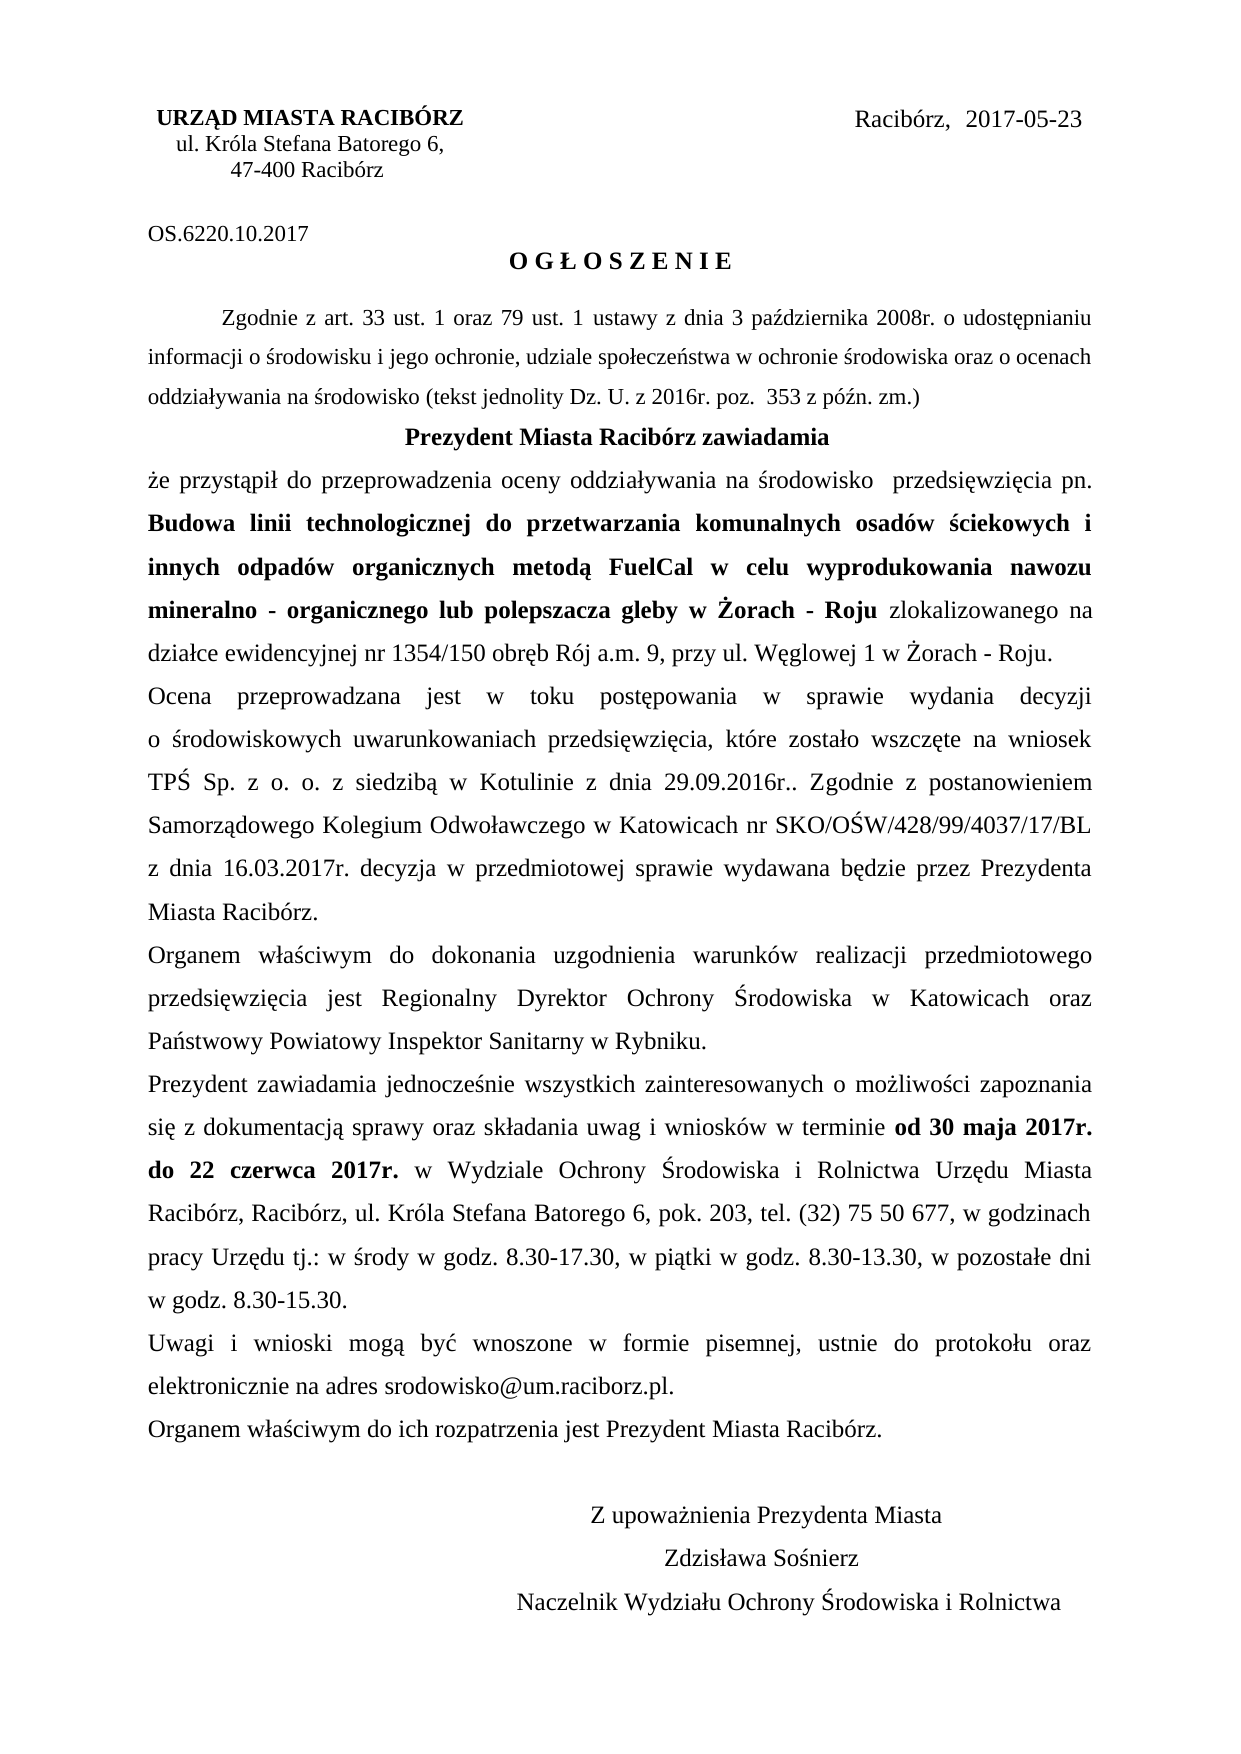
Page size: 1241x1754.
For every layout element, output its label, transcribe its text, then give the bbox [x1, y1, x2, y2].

text OS.6220.10.2017 [148, 220, 1093, 246]
text Organem właściwym do dokonania uzgodnienia warunków realizacji przedmiotowego przedsięwzięcia jest Regionalny Dyrektor Ochrony Środowiska w Katowicach oraz Państwowy Powiatowy Inspektor Sanitarny w Rybniku. [148, 940, 1093, 1055]
text Naczelnik Wydziału Ochrony Środowiska i Rolnictwa [148, 1587, 1093, 1615]
text Organem właściwym do ich rozpatrzenia jest Prezydent Miasta Racibórz. [148, 1414, 1093, 1443]
text Z upoważnienia Prezydenta Miasta [148, 1500, 1093, 1529]
text Prezydent zawiadamia jednocześnie wszystkich zainteresowanych o możliwości zapoznania się z dokumentacją sprawy oraz składania uwag i wniosków w terminie od 30 maja 2017r. do 22 czerwca 2017r. w Wydziale Ochrony Środowiska i Rolnictwa Urzędu Miasta Racibórz, Racibórz, ul. Króla Stefana Batorego 6, pok. 203, tel. (32) 75 50 677, w godzinach pracy Urzędu tj.: w środy w godz. 8.30-17.30, w piątki w godz. 8.30-13.30, w pozostałe dni w godz. 8.30-15.30. [148, 1069, 1093, 1313]
text Prezydent Miasta Racibórz zawiadamia [148, 422, 1093, 451]
subtitle O G Ł O S Z E N I E [148, 246, 1093, 275]
text Zgodnie z art. 33 ust. 1 oraz 79 ust. 1 ustawy z dnia 3 października 2008r. o udostępnianiu informacji o środowisku i jego ochronie, udziale społeczeństwa w ochronie środowiska oraz o ocenach oddziaływania na środowisko (tekst jednolity Dz. U. z 2016r. poz. 353 z późn. zm.) [148, 304, 1093, 409]
text Uwagi i wnioski mogą być wnoszone w formie pisemnej, ustnie do protokołu oraz elektronicznie na adres srodowisko@um.raciborz.pl. [148, 1328, 1093, 1400]
table_header 2017-05-23 [958, 104, 1100, 201]
table_header URZĄD MIASTA RACIBÓRZ ul. Króla Stefana Batorego 6, 47-400 Racibórz [148, 104, 473, 201]
text że przystąpił do przeprowadzenia oceny oddziaływania na środowisko przedsięwzięcia pn. Budowa linii technologicznej do przetwarzania komunalnych osadów ściekowych i innych odpadów organicznych metodą FuelCal w celu wyprodukowania nawozu mineralno - organicznego lub polepszacza gleby w Żorach - Roju zlokalizowanego na działce ewidencyjnej nr 1354/150 obręb Rój a.m. 9, przy ul. Węglowej 1 w Żorach - Roju. [148, 465, 1093, 667]
table_header Racibórz, [473, 104, 958, 201]
text Ocena przeprowadzana jest w toku postępowania w sprawie wydania decyzji o środowiskowych uwarunkowaniach przedsięwzięcia, które zostało wszczęte na wniosek TPŚ Sp. z o. o. z siedzibą w Kotulinie z dnia 29.09.2016r.. Zgodnie z postanowieniem Samorządowego Kolegium Odwoławczego w Katowicach nr SKO/OŚW/428/99/4037/17/BL z dnia 16.03.2017r. decyzja w przedmiotowej sprawie wydawana będzie przez Prezydenta Miasta Racibórz. [148, 681, 1093, 925]
text Zdzisława Sośnierz [148, 1543, 1093, 1572]
